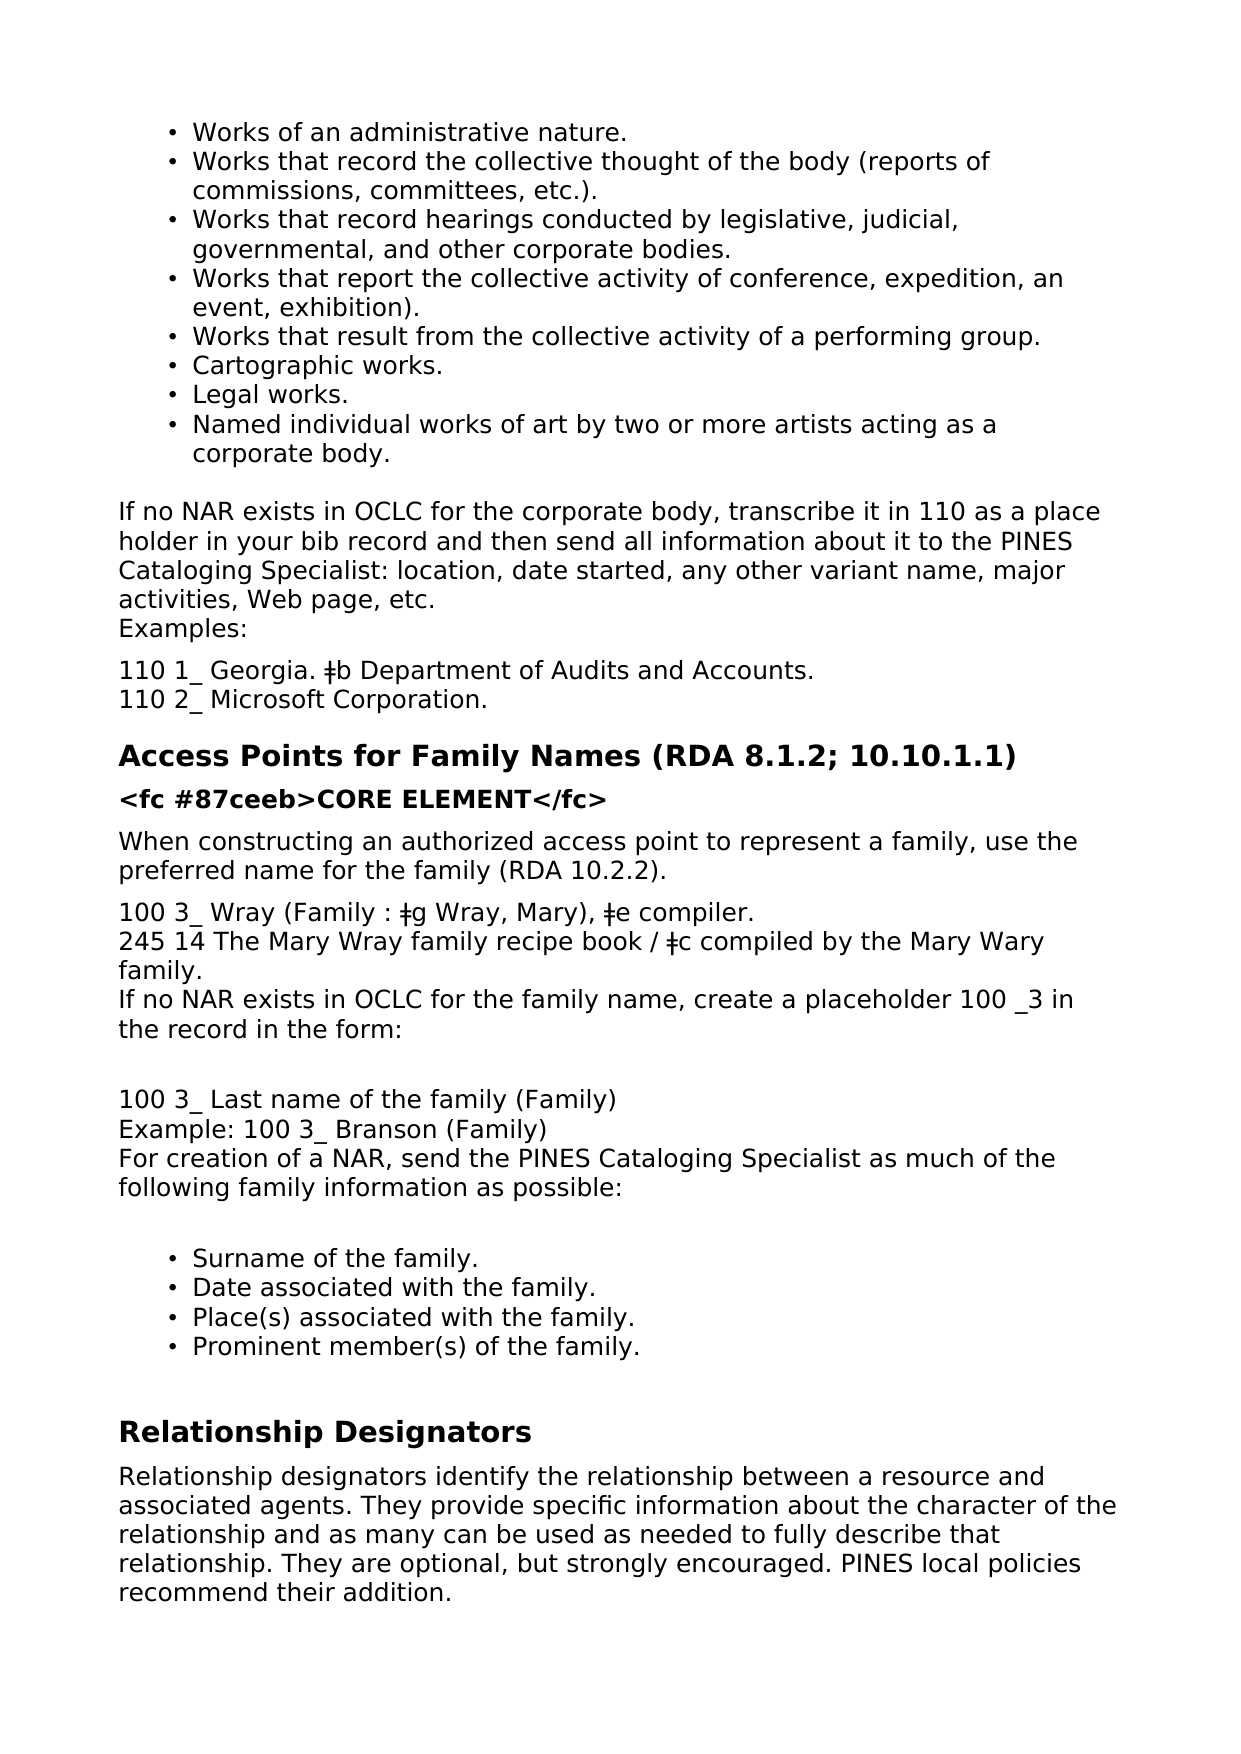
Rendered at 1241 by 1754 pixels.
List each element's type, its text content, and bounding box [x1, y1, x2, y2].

text If no NAR exists in OCLC for the corporate body, transcribe it in 110 as a place holder in your bib record and then send all information about it to the PINES Cataloging Specialist: location, date started, any other variant name, major activities, Web page, etc. [118, 498, 1122, 614]
list Named individual works of art by two or more artists acting as a corporate body. [177, 410, 1122, 468]
list Legal works. [177, 381, 1122, 410]
list Works of an administrative nature. [177, 118, 1122, 147]
text 100 3_ Last name of the family (Family) [118, 1086, 1122, 1115]
text When constructing an authorized access point to represent a family, use the preferred name for the family (RDA 10.2.2). [118, 827, 1122, 886]
list Works that record the collective thought of the body (reports of commissions, committees, etc.). [177, 147, 1122, 206]
text Examples: [118, 614, 1122, 643]
list Cartographic works. [177, 351, 1122, 381]
text <fc #87ceeb>CORE ELEMENT</fc> [118, 786, 1122, 815]
list Works that report the collective activity of conference, expedition, an event, exhibition). [177, 264, 1122, 322]
list Works that record hearings conducted by legislative, judicial, governmental, and other corporate bodies. [177, 206, 1122, 264]
text 110 1_ Georgia. ǂb Department of Audits and Accounts. [118, 656, 1122, 685]
list Date associated with the family. [177, 1273, 1122, 1303]
list Place(s) associated with the family. [177, 1303, 1122, 1332]
text 110 2_ Microsoft Corporation. [118, 685, 1122, 714]
text Example: 100 3_ Branson (Family) [118, 1115, 1122, 1144]
text For creation of a NAR, send the PINES Cataloging Specialist as much of the following family information as possible: [118, 1144, 1122, 1202]
subtitle Relationship Designators [118, 1416, 1122, 1449]
list Surname of the family. [177, 1244, 1122, 1273]
text 245 14 The Mary Wray family recipe book / ǂc compiled by the Mary Wary family. [118, 927, 1122, 986]
list Prominent member(s) of the family. [177, 1332, 1122, 1361]
text 100 3_ Wray (Family : ǂg Wray, Mary), ǂe compiler. [118, 898, 1122, 927]
subtitle Access Points for Family Names (RDA 8.1.2; 10.10.1.1) [118, 739, 1122, 773]
text Relationship designators identify the relationship between a resource and associated agents. They provide specific information about the character of the relationship and as many can be used as needed to fully describe that relationship. They are optional, but strongly encouraged. PINES local policies recommend their addition. [118, 1462, 1122, 1608]
list Works that result from the collective activity of a performing group. [177, 322, 1122, 351]
text If no NAR exists in OCLC for the family name, create a placeholder 100 _3 in the record in the form: [118, 986, 1122, 1073]
